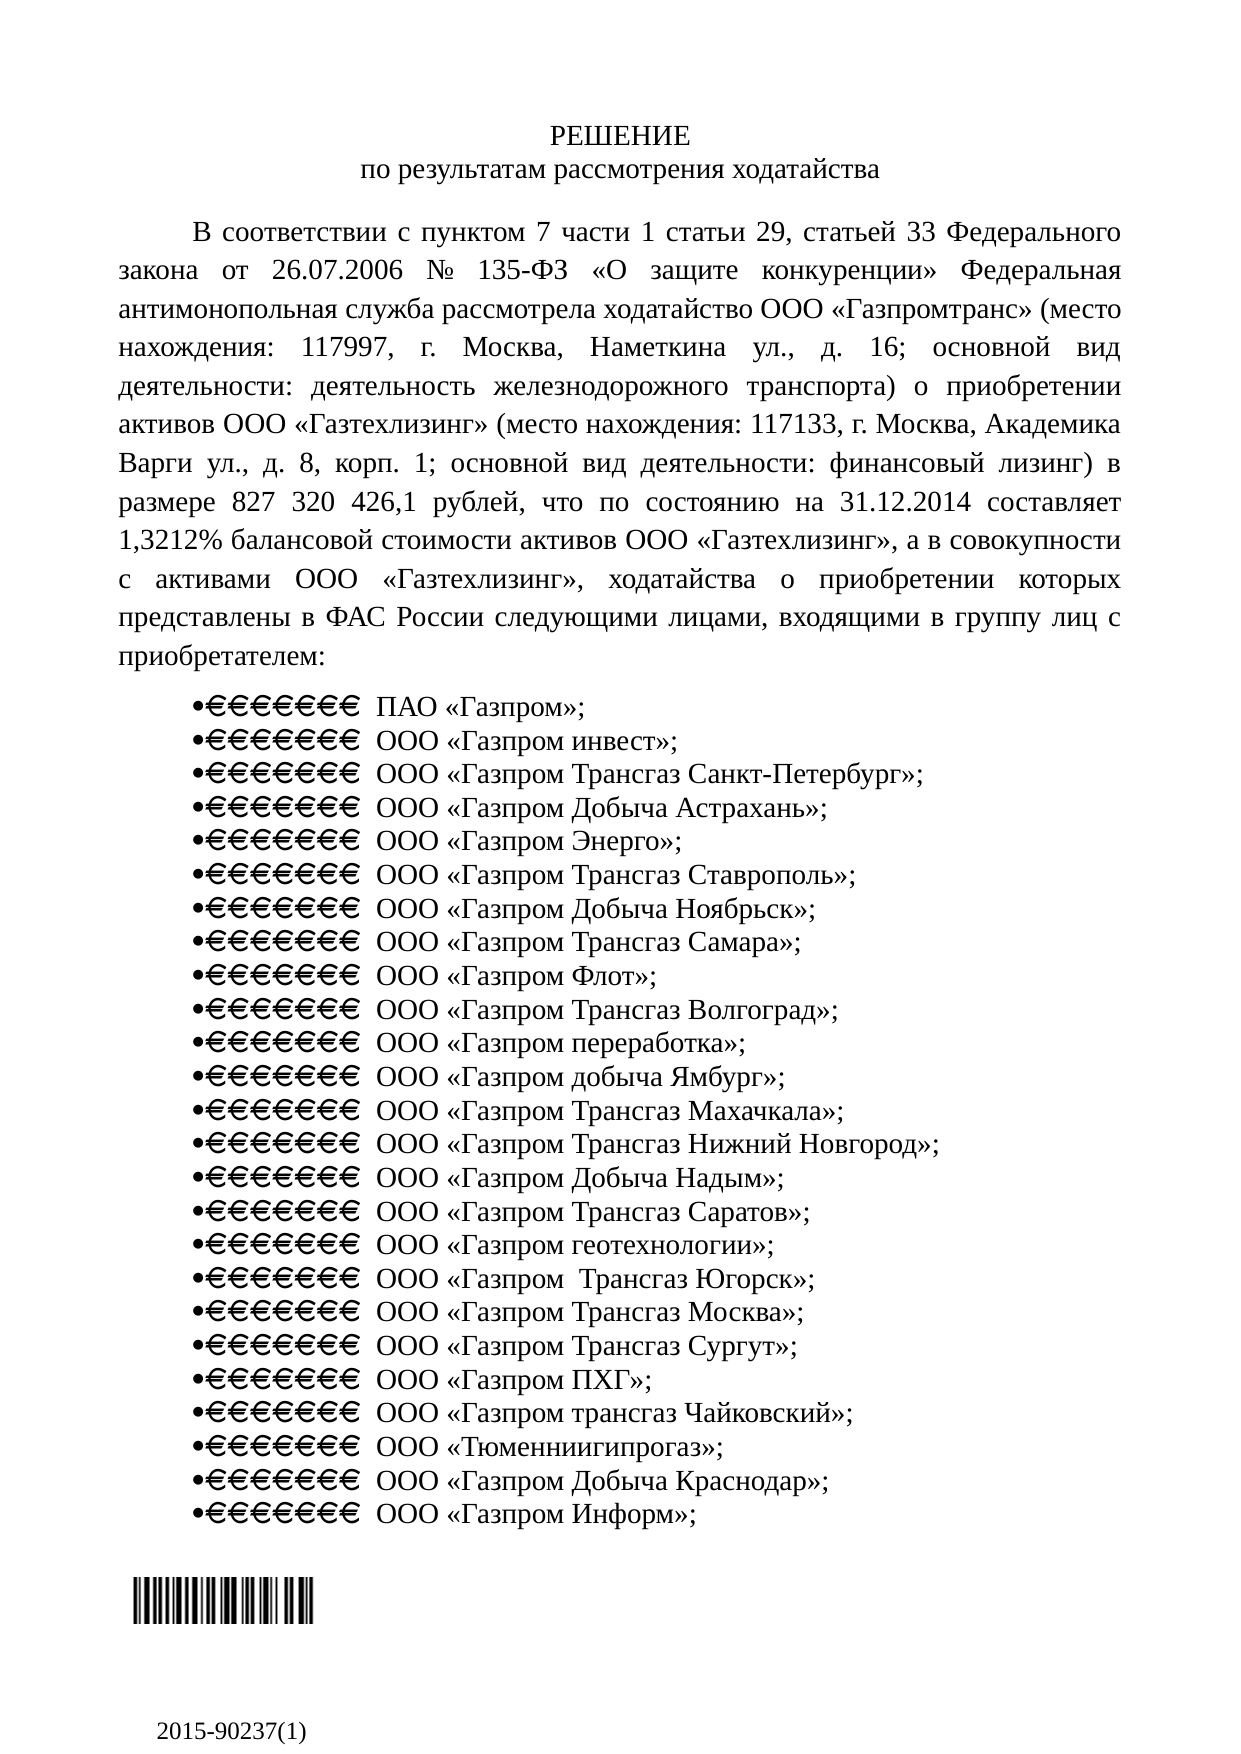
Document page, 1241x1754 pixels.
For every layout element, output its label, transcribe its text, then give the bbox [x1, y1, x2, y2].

text · ООО «Газпром Трансгаз Сургут»; [193, 1328, 1122, 1362]
text · ООО «Газпром ПХГ»; [193, 1362, 1122, 1396]
text · ООО «Газпром Трансгаз Москва»; [193, 1294, 1122, 1328]
text В соответствии с пунктом 7 части 1 статьи 29, статьей 33 Федерального закона от 26.07.2006 № 135-ФЗ «О защите конкуренции» Федеральная антимонопольная служба рассмотрела ходатайство ООО «Газпромтранс» (место нахождения: 117997, г. Москва, Наметкина ул., д. 16; основной вид деятельности: деятельность железнодорожного транспорта) о приобретении активов ООО «Газтехлизинг» (место нахождения: 117133, г. Москва, Академика Варги ул., д. 8, корп. 1; основной вид деятельности: финансовый лизинг) в размере 827 320 426,1 рублей, что по состоянию на 31.12.2014 составляет 1,3212% балансовой стоимости активов ООО «Газтехлизинг», а в совокупности с активами ООО «Газтехлизинг», ходатайства о приобретении которых представлены в ФАС России следующими лицами, входящими в группу лиц с приобретателем: [118, 214, 1122, 671]
text · ООО «Газпром Трансгаз Ставрополь»; [193, 857, 1122, 891]
text · ООО «Тюменниигипрогаз»; [193, 1429, 1122, 1463]
text · ООО «Газпром Добыча Надым»; [193, 1160, 1122, 1194]
text · ООО «Газпром Трансгаз Нижний Новгород»; [193, 1126, 1122, 1160]
text · ООО «Газпром Трансгаз Саратов»; [193, 1194, 1122, 1227]
text · ООО «Газпром Трансгаз Санкт-Петербург»; [193, 756, 1122, 790]
text · ООО «Газпром Энерго»; [193, 823, 1122, 857]
text · ООО «Газпром Трансгаз Югорск»; [193, 1261, 1122, 1294]
text · ООО «Газпром Трансгаз Самара»; [193, 924, 1122, 958]
picture [118, 1577, 331, 1624]
text · ООО «Газпром Трансгаз Махачкала»; [193, 1093, 1122, 1126]
text · ПАО «Газпром»; [193, 689, 1122, 723]
text РЕШЕНИЕ [118, 118, 1122, 152]
text · ООО «Газпром добыча Ямбург»; [193, 1059, 1122, 1093]
text · ООО «Газпром Добыча Ноябрьск»; [193, 891, 1122, 924]
text · ООО «Газпром Добыча Астрахань»; [193, 790, 1122, 823]
text · ООО «Газпром Трансгаз Волгоград»; [193, 992, 1122, 1025]
text · ООО «Газпром инвест»; [193, 723, 1122, 756]
text · ООО «Газпром Информ»; [193, 1496, 1122, 1530]
text по результатам рассмотрения ходатайства [118, 152, 1122, 185]
text · ООО «Газпром Добыча Краснодар»; [193, 1463, 1122, 1496]
text · ООО «Газпром трансгаз Чайковский»; [193, 1396, 1122, 1429]
text · ООО «Газпром Флот»; [193, 958, 1122, 992]
text · ООО «Газпром геотехнологии»; [193, 1227, 1122, 1261]
text · ООО «Газпром переработка»; [193, 1025, 1122, 1059]
